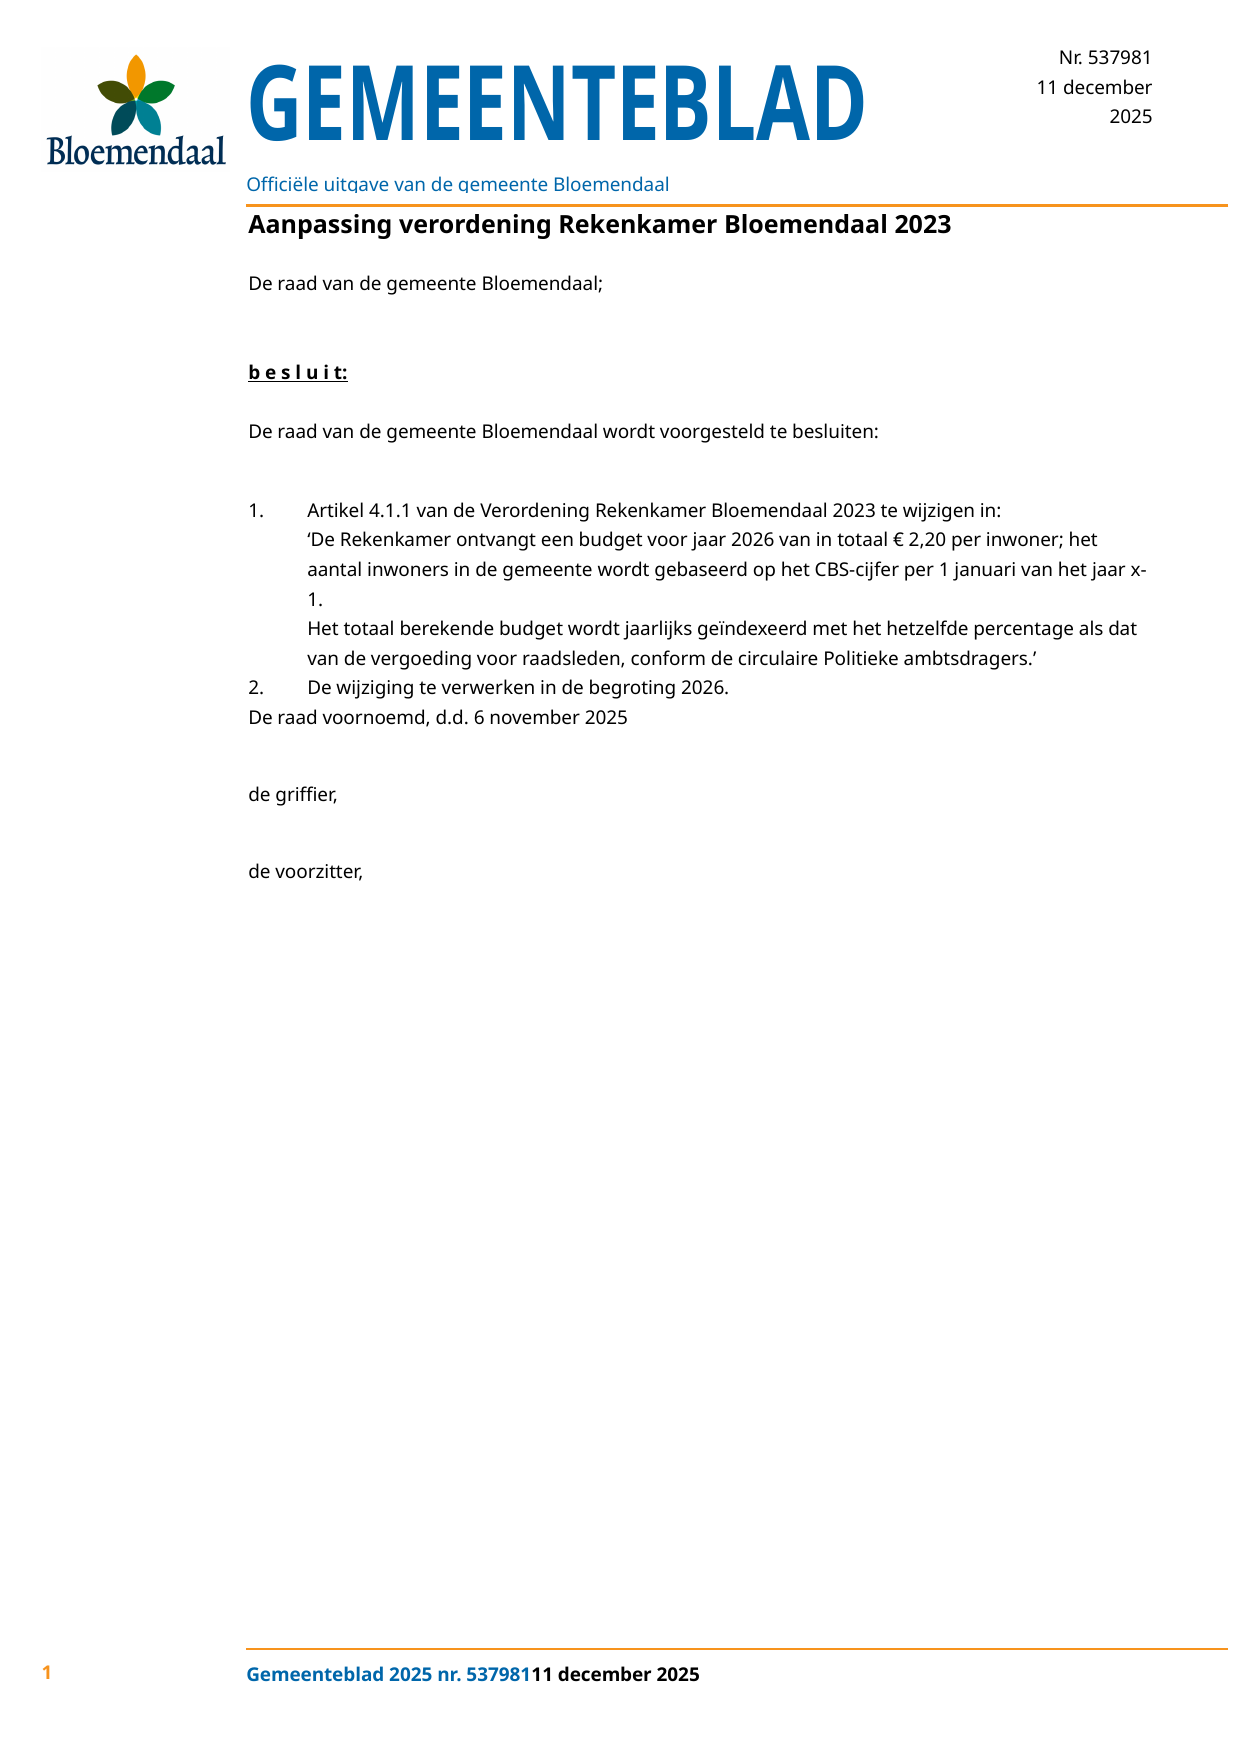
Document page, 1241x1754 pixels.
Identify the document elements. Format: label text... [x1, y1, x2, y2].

text b e s l u i t: [248, 359, 1152, 385]
list Het totaal berekende budget wordt jaarlijks geïndexeerd met het hetzelfde percentage als dat van de vergoeding voor raadsleden, conform de circulaire Politieke ambtsdragers.’ [248, 615, 1152, 671]
list ‘De Rekenkamer ontvangt een budget voor jaar 2026 van in totaal € 2,20 per inwoner; het aantal inwoners in de gemeente wordt gebaseerd op het CBS-cijfer per 1 januari van het jaar x-1. [248, 527, 1152, 612]
picture [41, 47, 231, 172]
text De raad van de gemeente Bloemendaal; [248, 270, 1152, 296]
text de voorzitter, [248, 858, 1152, 884]
text De raad van de gemeente Bloemendaal wordt voorgesteld te besluiten: [248, 418, 1152, 444]
list Artikel 4.1.1 van de Verordening Rekenkamer Bloemendaal 2023 te wijzigen in: [248, 497, 1152, 523]
text de griffier, [248, 781, 1152, 807]
list De wijziging te verwerken in de begroting 2026. [248, 674, 1152, 700]
text Aanpassing verordening Rekenkamer Bloemendaal 2023 [248, 207, 1152, 241]
text De raad voornoemd, d.d. 6 november 2025 [248, 704, 1152, 730]
